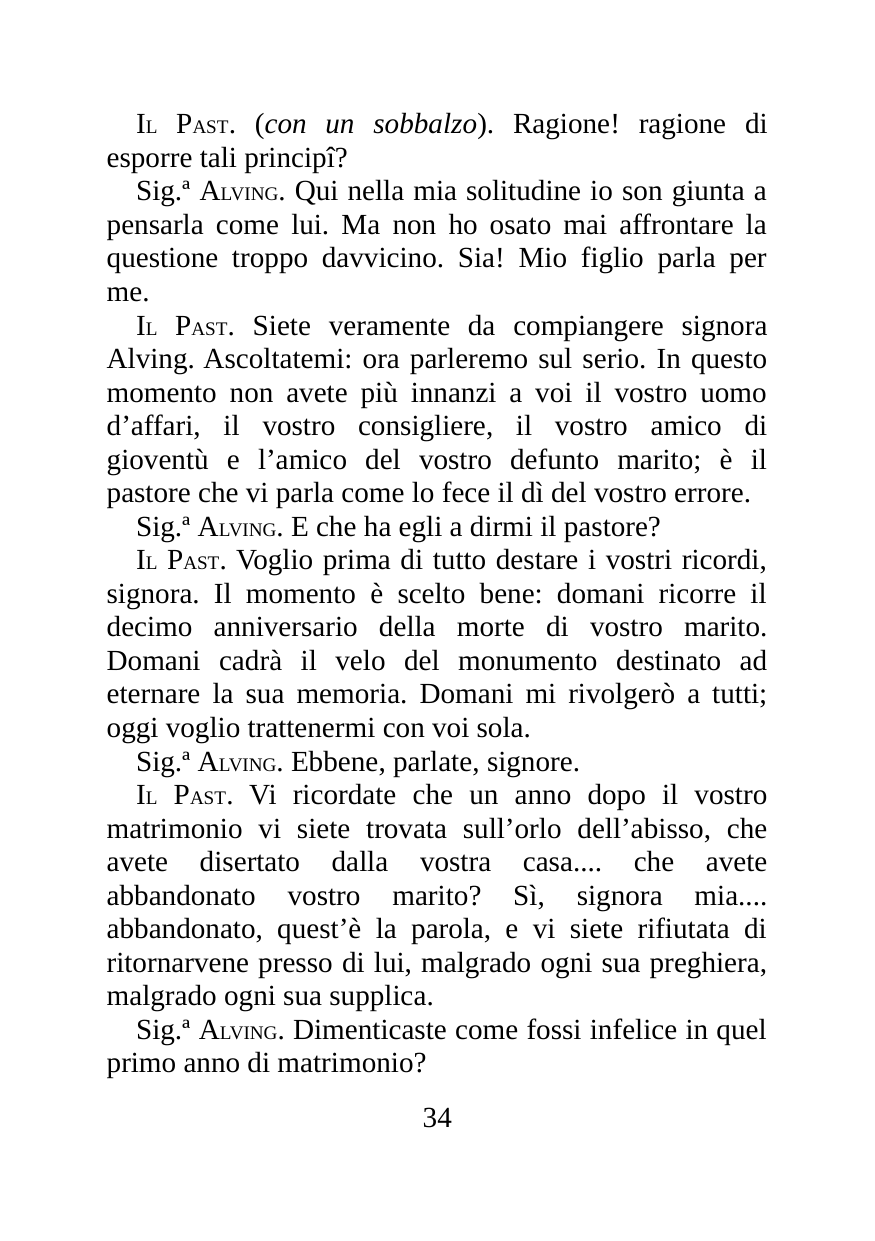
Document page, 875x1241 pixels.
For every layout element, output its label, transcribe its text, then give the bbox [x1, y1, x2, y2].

text Sig.ª Alving. Qui nella mia solitudine io son giunta a pensarla come lui. Ma non ho osato mai affrontare la questione troppo davvicino. Sia! Mio figlio parla per me. [106, 173, 768, 308]
text Sig.ª Alving. Ebbene, parlate, signore. [106, 744, 768, 777]
text Sig.ª Alving. Dimenticaste come fossi infelice in quel primo anno di matrimonio? [106, 1012, 768, 1079]
text Il Past. (con un sobbalzo). Ragione! ragione di esporre tali principî? [106, 106, 768, 173]
text Il Past. Voglio prima di tutto destare i vostri ricordi, signora. Il momento è scelto bene: domani ricorre il decimo anniversario della morte di vostro marito. Domani cadrà il velo del monumento destinato ad eternare la sua memoria. Domani mi rivolgerò a tutti; oggi voglio trattenermi con voi sola. [106, 542, 768, 744]
text Il Past. Vi ricordate che un anno dopo il vostro matrimonio vi siete trovata sull’orlo dell’abisso, che avete disertato dalla vostra casa.... che avete abbandonato vostro marito? Sì, signora mia.... abbandonato, quest’è la parola, e vi siete rifiutata di ritornarvene presso di lui, malgrado ogni sua preghiera, malgrado ogni sua supplica. [106, 777, 768, 1012]
text Il Past. Siete veramente da compiangere signora Alving. Ascoltatemi: ora parleremo sul serio. In questo momento non avete più innanzi a voi il vostro uomo d’affari, il vostro consigliere, il vostro amico di gioventù e l’amico del vostro defunto marito; è il pastore che vi parla come lo fece il dì del vostro errore. [106, 308, 768, 509]
text Sig.ª Alving. E che ha egli a dirmi il pastore? [106, 509, 768, 542]
